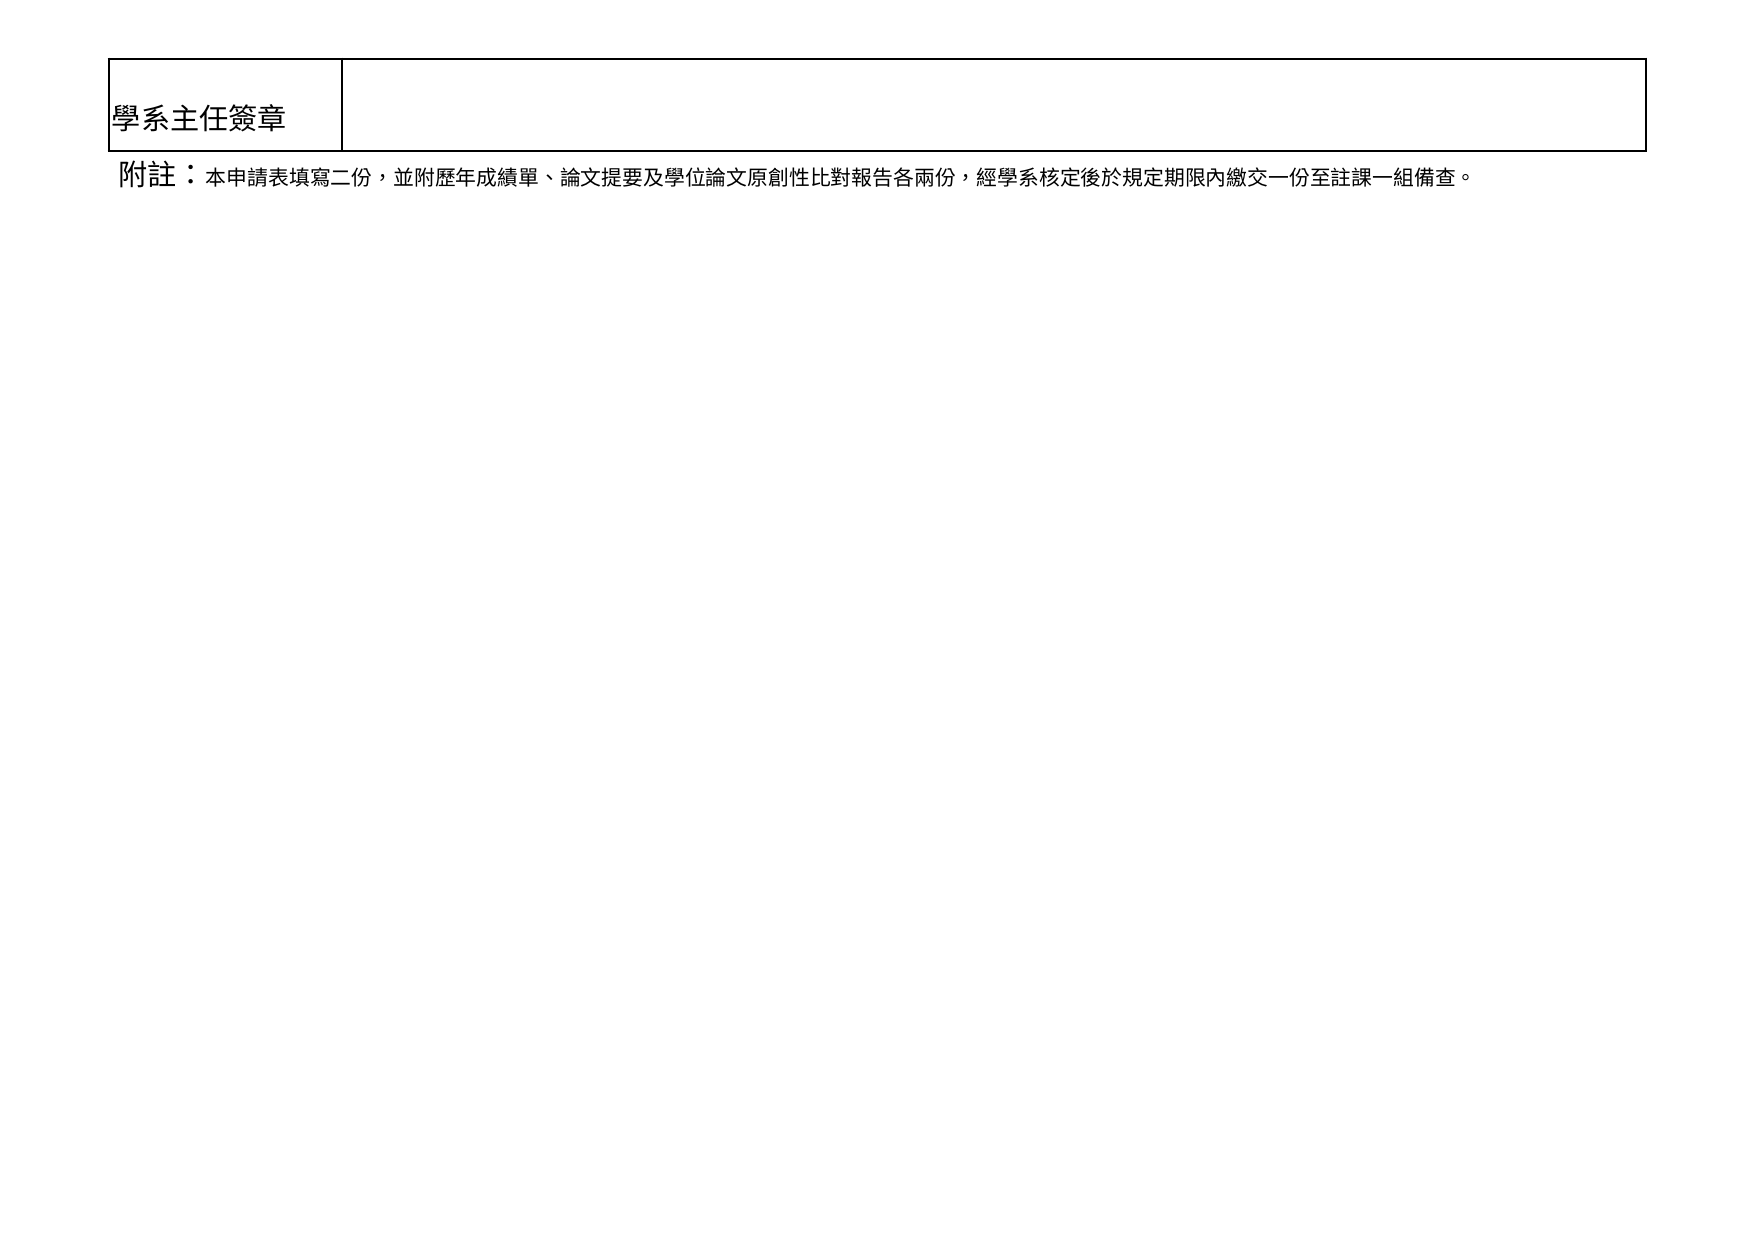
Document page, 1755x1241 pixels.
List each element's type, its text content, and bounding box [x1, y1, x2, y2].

table_cell 學系主任簽章 [110, 60, 341, 150]
table_cell [343, 60, 1645, 150]
text 附註：本申請表填寫二份，並附歷年成績單、論文提要及學位論文原創性比對報告各兩份，經學系核定後於規定期限內繳交一份至註課一組備查。 [118, 152, 1636, 194]
